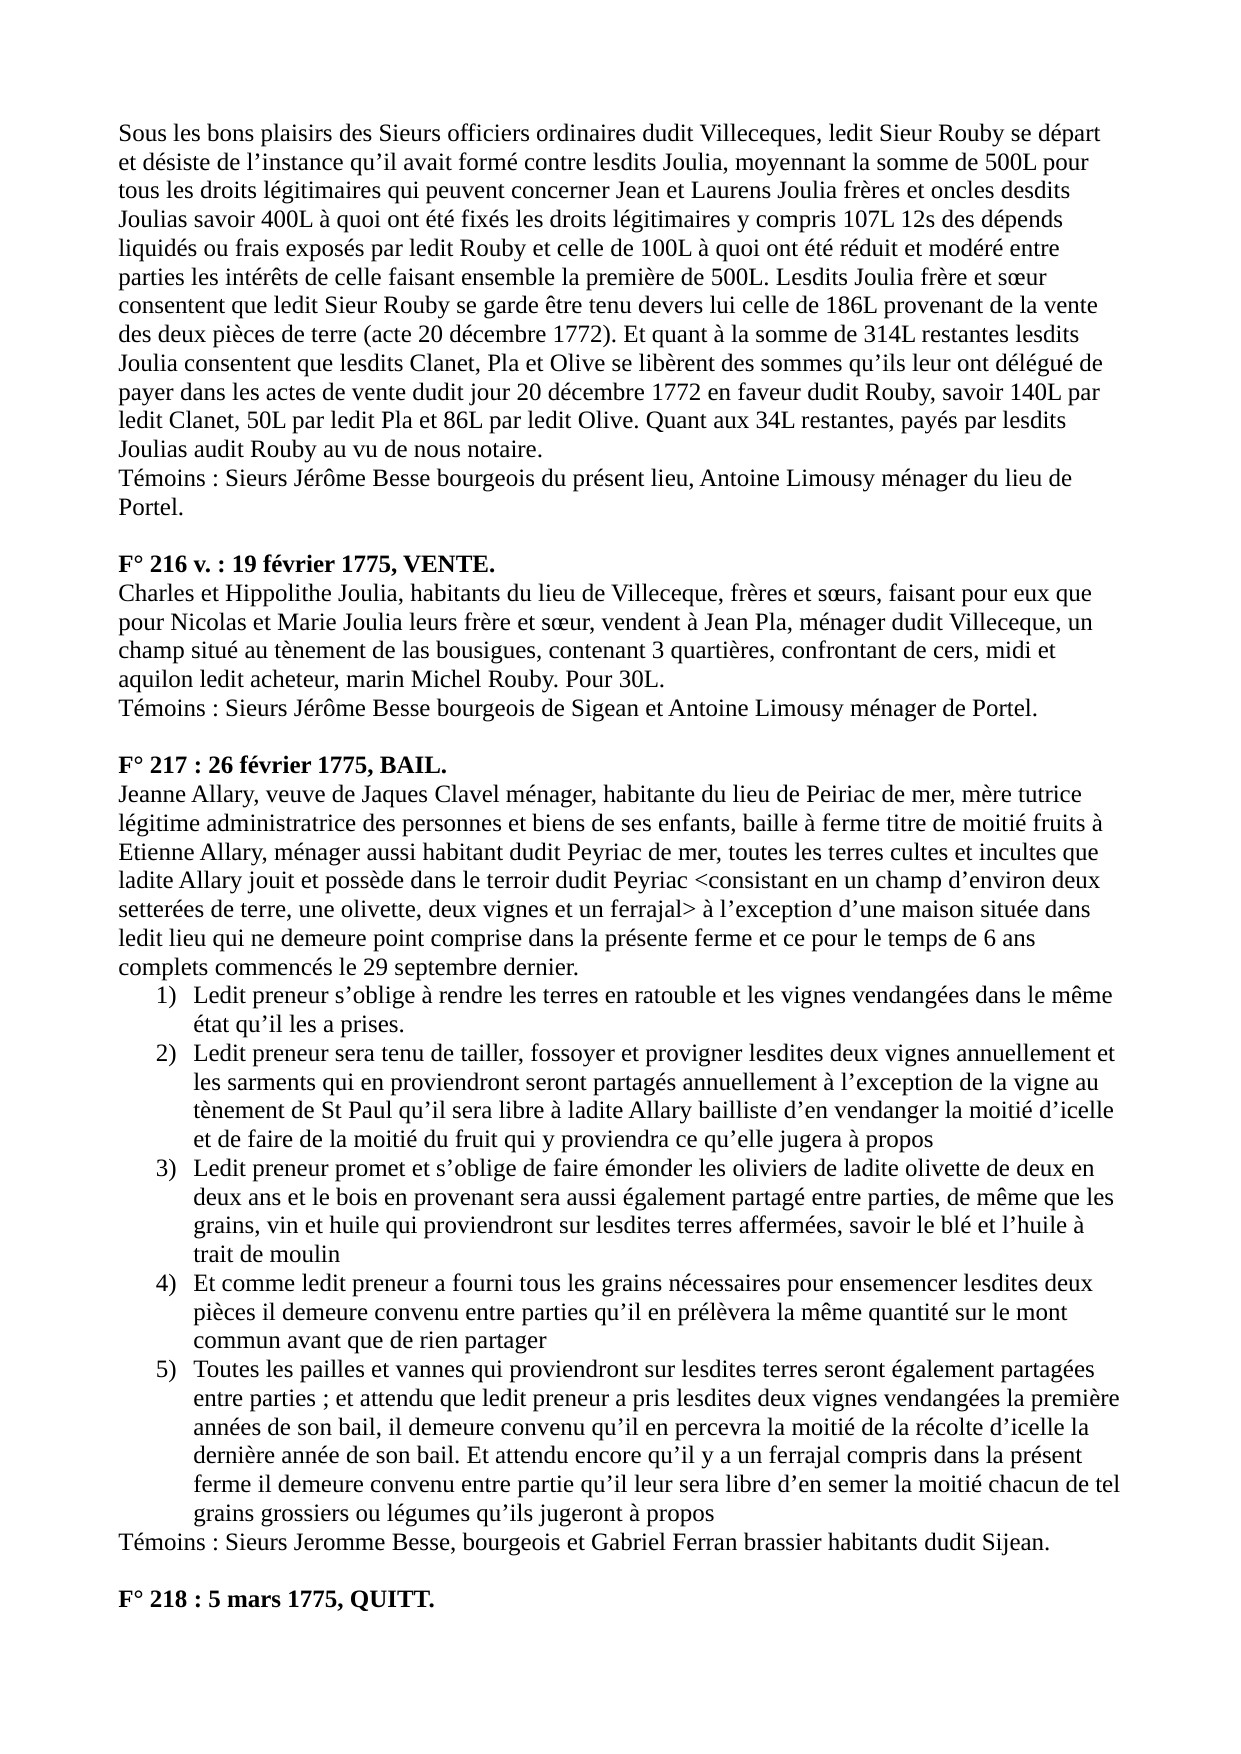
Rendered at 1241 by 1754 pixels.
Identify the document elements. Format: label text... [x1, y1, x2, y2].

list Et comme ledit preneur a fourni tous les grains nécessaires pour ensemencer lesdites deux pièces il demeure convenu entre parties qu’il en prélèvera la même quantité sur le mont commun avant que de rien partager [156, 1268, 1122, 1354]
list Ledit preneur sera tenu de tailler, fossoyer et provigner lesdites deux vignes annuellement et les sarments qui en proviendront seront partagés annuellement à l’exception de la vigne au tènement de St Paul qu’il sera libre à ladite Allary bailliste d’en vendanger la moitié d’icelle et de faire de la moitié du fruit qui y proviendra ce qu’elle jugera à propos [156, 1038, 1122, 1153]
list Ledit preneur s’oblige à rendre les terres en ratouble et les vignes vendangées dans le même état qu’il les a prises. [156, 981, 1122, 1038]
text Sous les bons plaisirs des Sieurs officiers ordinaires dudit Villeceques, ledit Sieur Rouby se départ et désiste de l’instance qu’il avait formé contre lesdits Joulia, moyennant la somme de 500L pour tous les droits légitimaires qui peuvent concerner Jean et Laurens Joulia frères et oncles desdits Joulias savoir 400L à quoi ont été fixés les droits légitimaires y compris 107L 12s des dépends liquidés ou frais exposés par ledit Rouby et celle de 100L à quoi ont été réduit et modéré entre parties les intérêts de celle faisant ensemble la première de 500L. Lesdits Joulia frère et sœur consentent que ledit Sieur Rouby se garde être tenu devers lui celle de 186L provenant de la vente des deux pièces de terre (acte 20 décembre 1772). Et quant à la somme de 314L restantes lesdits Joulia consentent que lesdits Clanet, Pla et Olive se libèrent des sommes qu’ils leur ont délégué de payer dans les actes de vente dudit jour 20 décembre 1772 en faveur dudit Rouby, savoir 140L par ledit Clanet, 50L par ledit Pla et 86L par ledit Olive. Quant aux 34L restantes, payés par lesdits Joulias audit Rouby au vu de nous notaire. [118, 118, 1122, 463]
list Ledit preneur promet et s’oblige de faire émonder les oliviers de ladite olivette de deux en deux ans et le bois en provenant sera aussi également partagé entre parties, de même que les grains, vin et huile qui proviendront sur lesdites terres affermées, savoir le blé et l’huile à trait de moulin [156, 1153, 1122, 1268]
text Témoins : Sieurs Jérôme Besse bourgeois du présent lieu, Antoine Limousy ménager du lieu de Portel. [118, 463, 1122, 521]
text Témoins : Sieurs Jeromme Besse, bourgeois et Gabriel Ferran brassier habitants dudit Sijean. [118, 1527, 1122, 1556]
text F° 217 : 26 février 1775, BAIL. [118, 751, 1122, 779]
text Charles et Hippolithe Joulia, habitants du lieu de Villeceque, frères et sœurs, faisant pour eux que pour Nicolas et Marie Joulia leurs frère et sœur, vendent à Jean Pla, ménager dudit Villeceque, un champ situé au tènement de las bousigues, contenant 3 quartières, confrontant de cers, midi et aquilon ledit acheteur, marin Michel Rouby. Pour 30L. [118, 578, 1122, 693]
text F° 218 : 5 mars 1775, QUITT. [118, 1584, 1122, 1613]
text Témoins : Sieurs Jérôme Besse bourgeois de Sigean et Antoine Limousy ménager de Portel. [118, 693, 1122, 722]
text Jeanne Allary, veuve de Jaques Clavel ménager, habitante du lieu de Peiriac de mer, mère tutrice légitime administratrice des personnes et biens de ses enfants, baille à ferme titre de moitié fruits à Etienne Allary, ménager aussi habitant dudit Peyriac de mer, toutes les terres cultes et incultes que ladite Allary jouit et possède dans le terroir dudit Peyriac <consistant en un champ d’environ deux setterées de terre, une olivette, deux vignes et un ferrajal> à l’exception d’une maison située dans ledit lieu qui ne demeure point comprise dans la présente ferme et ce pour le temps de 6 ans complets commencés le 29 septembre dernier. [118, 779, 1122, 981]
text F° 216 v. : 19 février 1775, VENTE. [118, 549, 1122, 578]
list Toutes les pailles et vannes qui proviendront sur lesdites terres seront également partagées entre parties ; et attendu que ledit preneur a pris lesdites deux vignes vendangées la première années de son bail, il demeure convenu qu’il en percevra la moitié de la récolte d’icelle la dernière année de son bail. Et attendu encore qu’il y a un ferrajal compris dans la présent ferme il demeure convenu entre partie qu’il leur sera libre d’en semer la moitié chacun de tel grains grossiers ou légumes qu’ils jugeront à propos [156, 1354, 1122, 1527]
